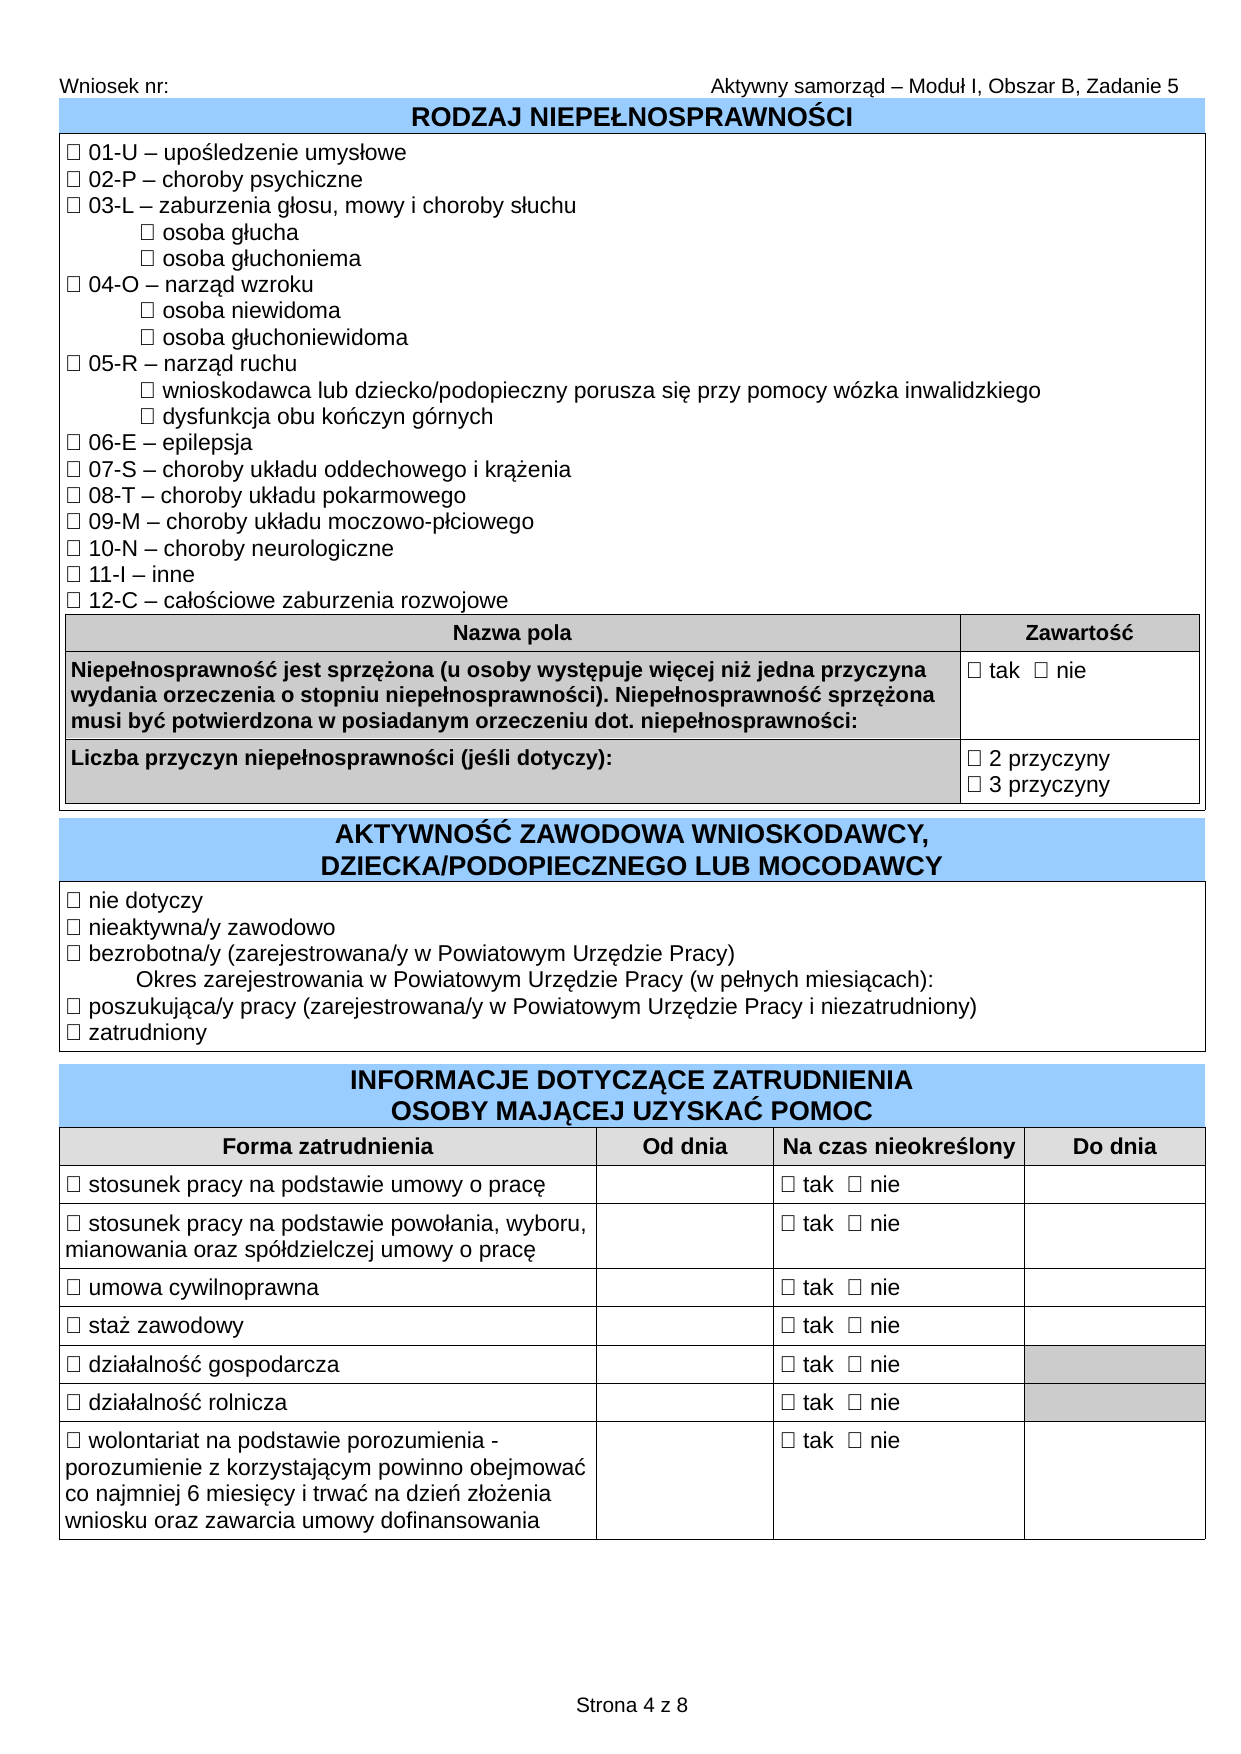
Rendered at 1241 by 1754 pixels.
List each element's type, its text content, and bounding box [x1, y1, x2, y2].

table_cell [597, 1204, 773, 1268]
table_cell Liczba przyczyn niepełnosprawności (jeśli dotyczy): [66, 740, 960, 803]
table_cell  umowa cywilnoprawna [60, 1269, 596, 1306]
table_cell [1025, 1422, 1205, 1539]
table_cell  tak  nie [961, 652, 1199, 738]
table_header  01-U – upośledzenie umysłowe  02-P – choroby psychiczne  03-L – zaburzenia głosu, mowy i choroby słuchu  osoba głucha  osoba głuchoniema  04-O – narząd wzroku  osoba niewidoma  osoba głuchoniewidoma  05-R – narząd ruchu  wnioskodawca lub dziecko/podopieczny porusza się przy pomocy wózka inwalidzkiego  dysfunkcja obu kończyn górnych  06-E – epilepsja  07-S – choroby układu oddechowego i krążenia  08-T – choroby układu pokarmowego  09-M – choroby układu moczowo-płciowego  10-N – choroby neurologiczne  11-I – inne  12-C – całościowe zaburzenia rozwojowe [60, 134, 1205, 809]
table_cell  stosunek pracy na podstawie umowy o pracę [60, 1166, 596, 1203]
table_cell [1025, 1384, 1205, 1421]
subtitle INFORMACJE DOTYCZĄCE ZATRUDNIENIA OSOBY MAJĄCEJ UZYSKAĆ POMOC [59, 1064, 1205, 1127]
table_cell  stosunek pracy na podstawie powołania, wyboru, mianowania oraz spółdzielczej umowy o pracę [60, 1204, 596, 1268]
table_cell Niepełnosprawność jest sprzężona (u osoby występuje więcej niż jedna przyczyna wydania orzeczenia o stopniu niepełnosprawności). Niepełnosprawność sprzężona musi być potwierdzona w posiadanym orzeczeniu dot. niepełnosprawności: [66, 652, 960, 738]
table_header Od dnia [597, 1128, 773, 1165]
table_cell  działalność rolnicza [60, 1384, 596, 1421]
table_cell [1025, 1166, 1205, 1203]
table_cell  tak  nie [774, 1346, 1024, 1383]
table_cell [597, 1422, 773, 1539]
table_cell [597, 1307, 773, 1344]
table_cell  działalność gospodarcza [60, 1346, 596, 1383]
table_header Zawartość [961, 615, 1199, 651]
table_cell  wolontariat na podstawie porozumienia - porozumienie z korzystającym powinno obejmować co najmniej 6 miesięcy i trwać na dzień złożenia wniosku oraz zawarcia umowy dofinansowania [60, 1422, 596, 1539]
table_cell [597, 1384, 773, 1421]
table_header Nazwa pola [66, 615, 960, 651]
table_cell  tak  nie [774, 1422, 1024, 1539]
table_cell  2 przyczyny  3 przyczyny [961, 740, 1199, 803]
table_header Na czas nieokreślony [774, 1128, 1024, 1165]
table_cell [1025, 1307, 1205, 1344]
subtitle AKTYWNOŚĆ ZAWODOWA WNIOSKODAWCY, DZIECKA/PODOPIECZNEGO LUB MOCODAWCY [59, 818, 1205, 881]
table_cell  tak  nie [774, 1166, 1024, 1203]
table_cell [597, 1346, 773, 1383]
table_cell [1025, 1269, 1205, 1306]
table_cell  tak  nie [774, 1384, 1024, 1421]
table_header Forma zatrudnienia [60, 1128, 596, 1165]
table_cell  tak  nie [774, 1204, 1024, 1268]
table_cell  tak  nie [774, 1307, 1024, 1344]
subtitle RODZAJ NIEPEŁNOSPRAWNOŚCI [59, 98, 1205, 133]
table_header Do dnia [1025, 1128, 1205, 1165]
table_header  nie dotyczy  nieaktywna/y zawodowo  bezrobotna/y (zarejestrowana/y w Powiatowym Urzędzie Pracy) Okres zarejestrowania w Powiatowym Urzędzie Pracy (w pełnych miesiącach):  poszukująca/y pracy (zarejestrowana/y w Powiatowym Urzędzie Pracy i niezatrudniony)  zatrudniony [60, 882, 1205, 1051]
table_cell  tak  nie [774, 1269, 1024, 1306]
table_cell  staż zawodowy [60, 1307, 596, 1344]
table_cell [1025, 1346, 1205, 1383]
table_cell [597, 1269, 773, 1306]
table_cell [597, 1166, 773, 1203]
table_cell [1025, 1204, 1205, 1268]
